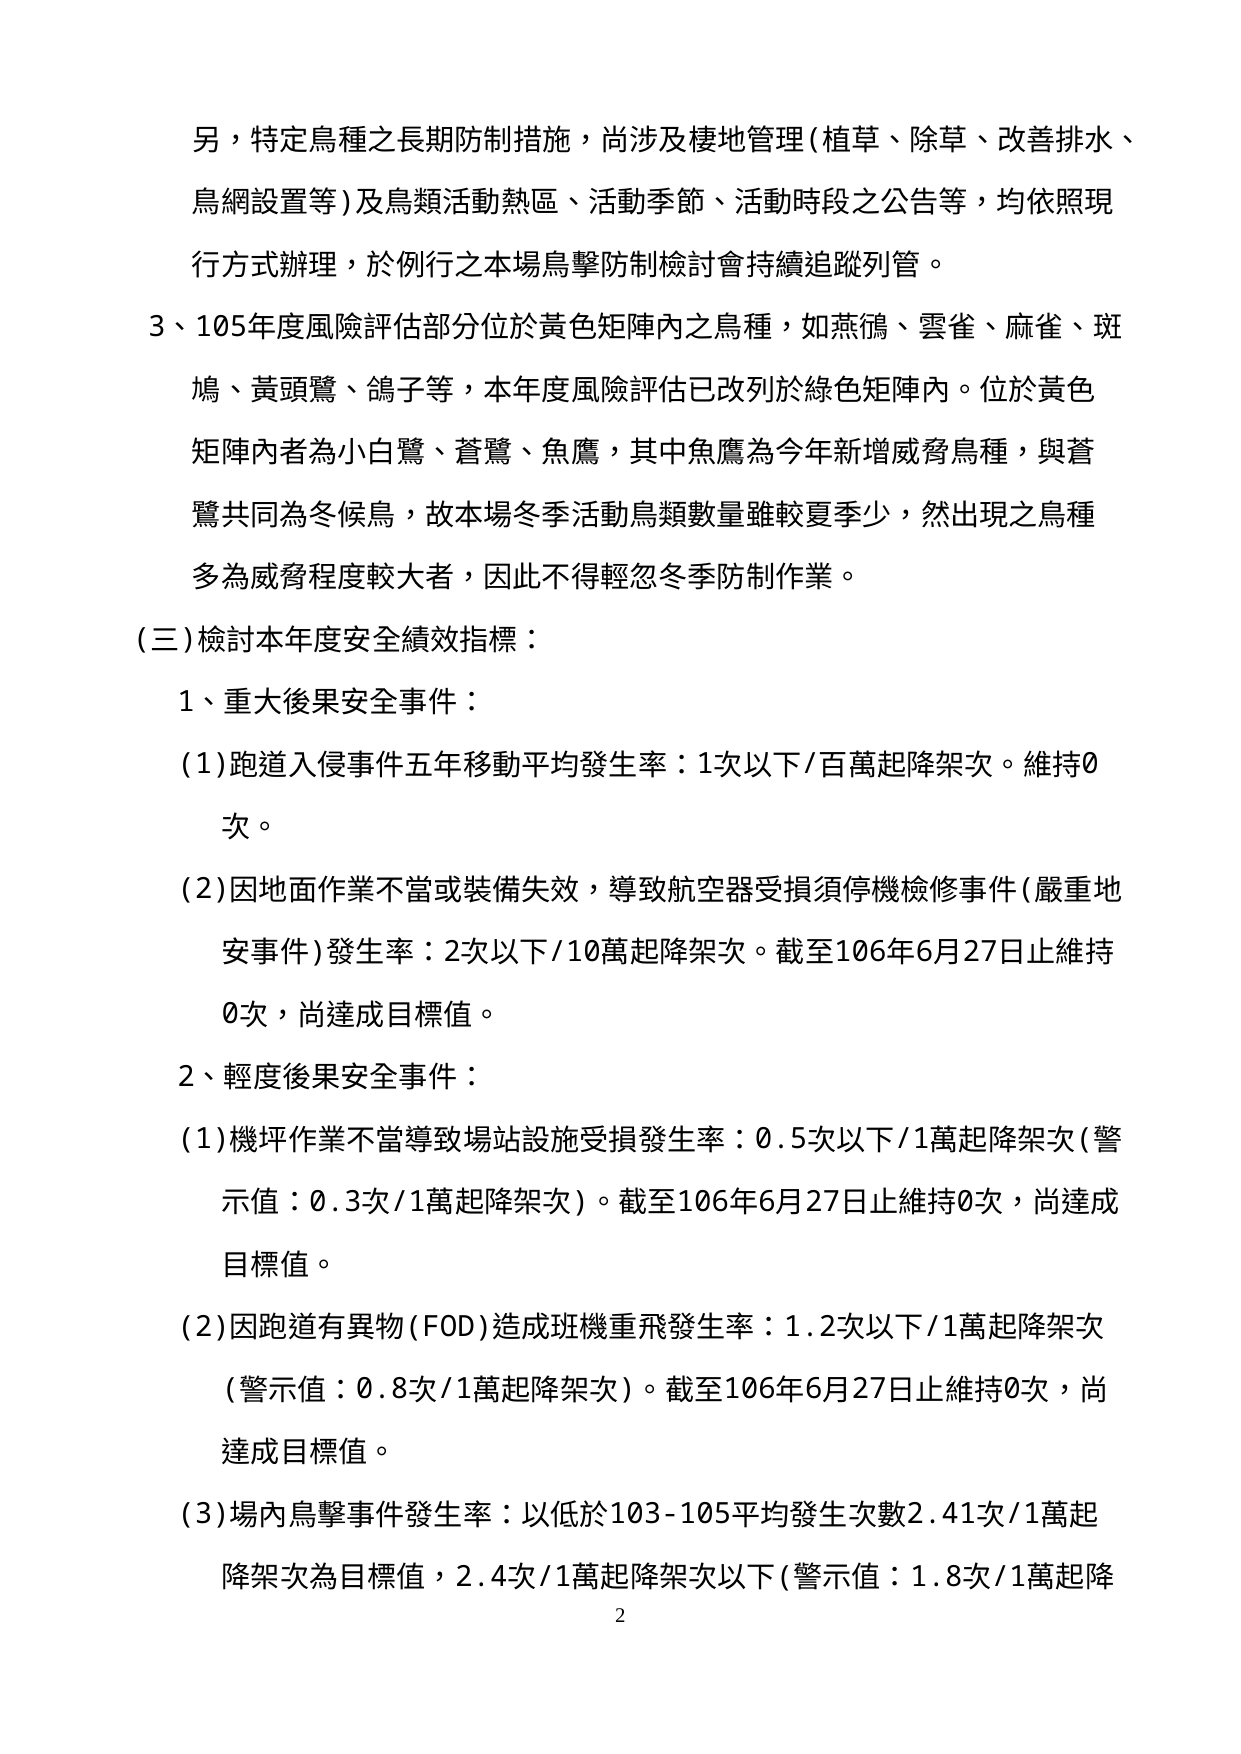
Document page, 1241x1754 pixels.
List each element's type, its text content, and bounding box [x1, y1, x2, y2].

text 3、105年度風險評估部分位於黃色矩陣內之鳥種，如燕鴴、雲雀、麻雀、斑鳩、黃頭鷺、鴿子等，本年度風險評估已改列於綠色矩陣內。位於黃色矩陣內者為小白鷺、蒼鷺、魚鷹，其中魚鷹為今年新增威脅鳥種，與蒼鷺共同為冬候鳥，故本場冬季活動鳥類數量雖較夏季少，然出現之鳥種多為威脅程度較大者，因此不得輕忽冬季防制作業。 [148, 283, 1122, 596]
text (1)機坪作業不當導致場站設施受損發生率：0.5次以下/1萬起降架次(警示值：0.3次/1萬起降架次)。截至106年6月27日止維持0次，尚達成目標值。 [177, 1096, 1122, 1283]
text (2)因地面作業不當或裝備失效，導致航空器受損須停機檢修事件(嚴重地安事件)發生率：2次以下/10萬起降架次。截至106年6月27日止維持0次，尚達成目標值。 [177, 846, 1122, 1033]
text (三)檢討本年度安全績效指標： [118, 596, 1122, 658]
text 1、重大後果安全事件： [177, 658, 1122, 721]
text (3)場內鳥擊事件發生率：以低於103-105平均發生次數2.41次/1萬起降架次為目標值，2.4次/1萬起降架次以下(警示值：1.8次/1萬起降架次)。至6月27日止發生2次(1.33次/1萬起降架次)，立榮3月20日、華信5月4日，尚達成目標值。 [177, 1471, 1122, 1596]
text 另，特定鳥種之長期防制措施，尚涉及棲地管理(植草、除草、改善排水、鳥網設置等)及鳥類活動熱區、活動季節、活動時段之公告等，均依照現行方式辦理，於例行之本場鳥擊防制檢討會持續追蹤列管。 [192, 96, 1122, 283]
text (2)因跑道有異物(FOD)造成班機重飛發生率：1.2次以下/1萬起降架次(警示值：0.8次/1萬起降架次)。截至106年6月27日止維持0次，尚達成目標值。 [177, 1283, 1122, 1471]
text (1)跑道入侵事件五年移動平均發生率：1次以下/百萬起降架次。維持0次。 [177, 721, 1122, 846]
text 2、輕度後果安全事件： [177, 1033, 1122, 1096]
